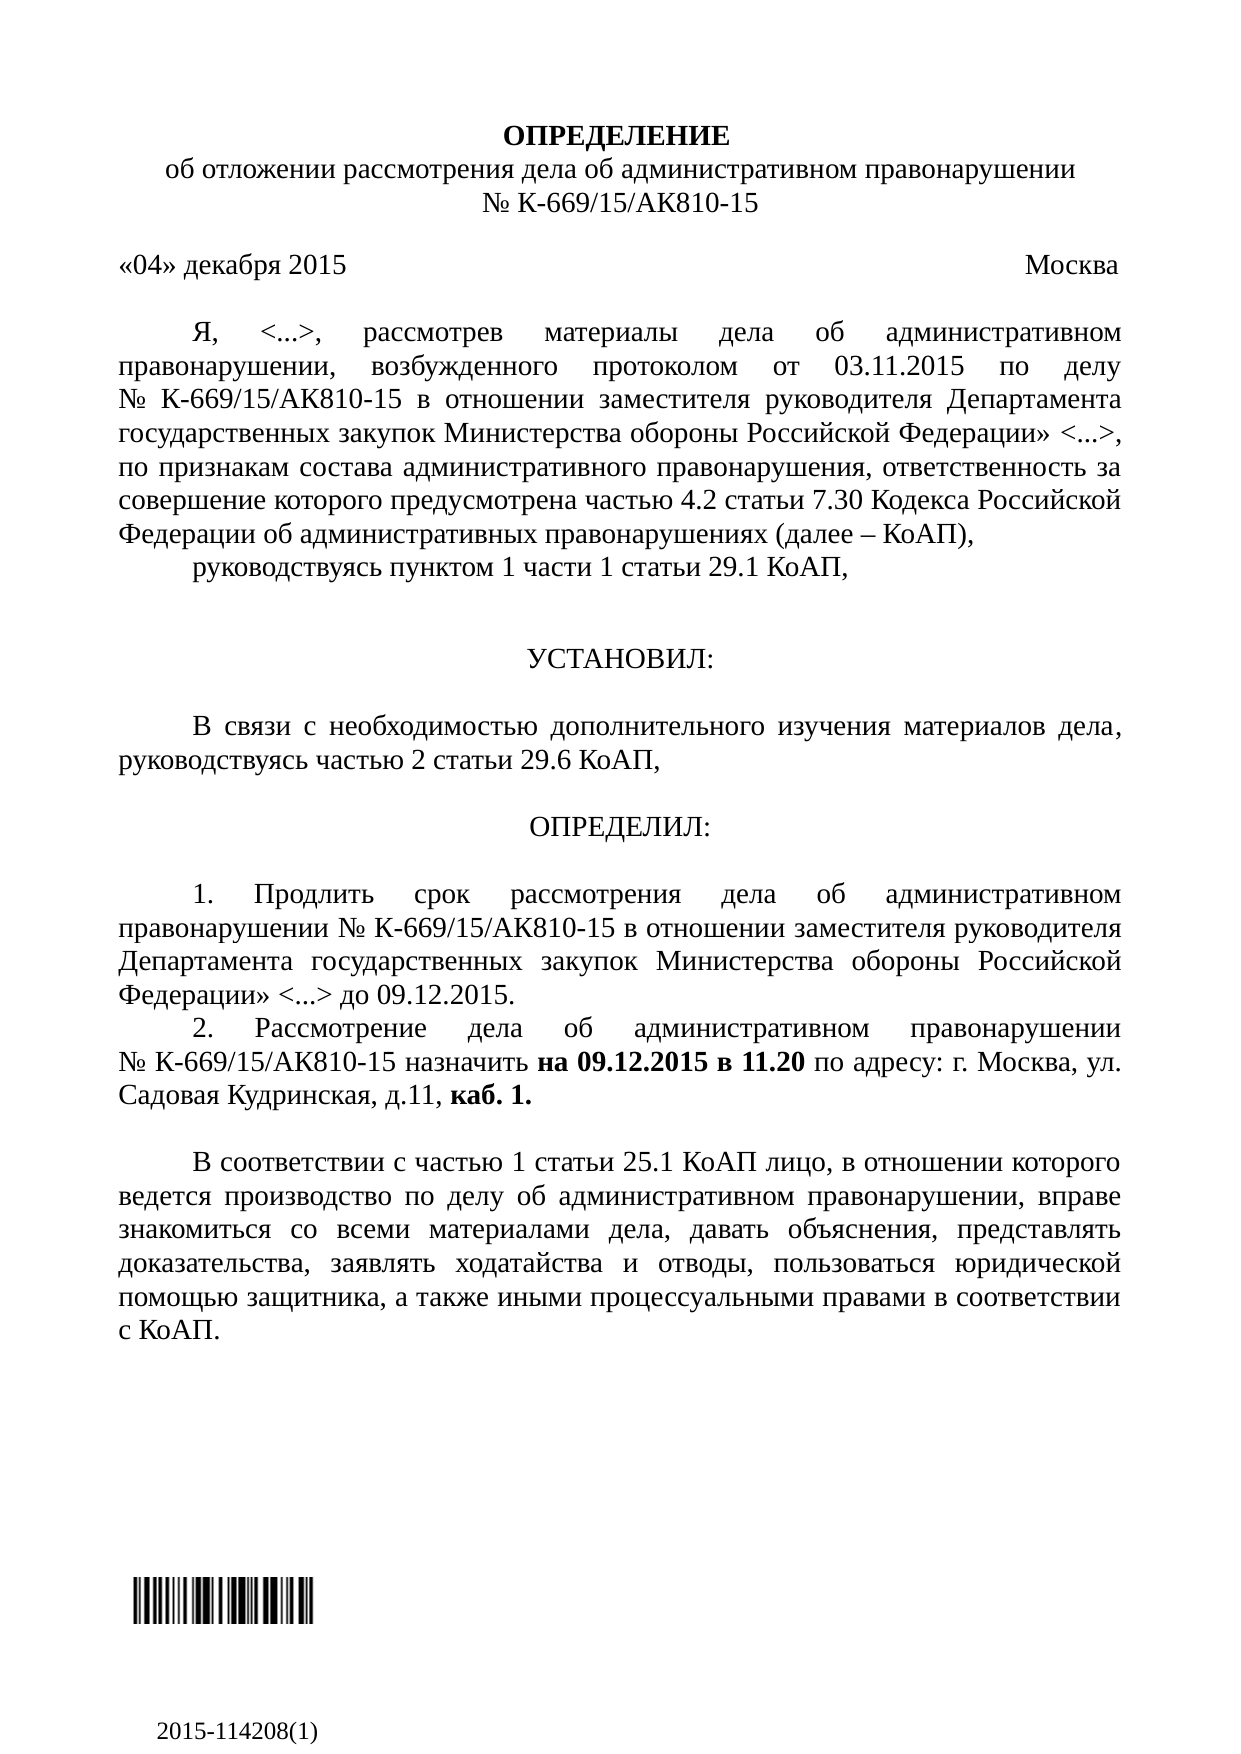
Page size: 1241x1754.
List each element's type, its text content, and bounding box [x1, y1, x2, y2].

text В соответствии с частью 1 статьи 25.1 КоАП лицо, в отношении которого ведется производство по делу об административном правонарушении, вправе знакомиться со всеми материалами дела, давать объяснения, представлять доказательства, заявлять ходатайства и отводы, пользоваться юридической помощью защитника, а также иными процессуальными правами в соответствии с КоАП. [118, 1144, 1122, 1346]
text В связи с необходимостью дополнительного изучения материалов дела, руководствуясь частью 2 статьи 29.6 КоАП, [118, 708, 1122, 776]
text ОПРЕДЕЛЕНИЕ [118, 118, 1122, 152]
picture [118, 1577, 331, 1624]
text УСТАНОВИЛ: [118, 641, 1122, 675]
text Я, <...>, рассмотрев материалы дела об административном правонарушении, возбужденного протоколом от 03.11.2015 по делу № К-669/15/АК810-15 в отношении заместителя руководителя Департамента государственных закупок Министерства обороны Российской Федерации» <...>, по признакам состава административного правонарушения, ответственность за совершение которого предусмотрена частью 4.2 статьи 7.30 Кодекса Российской Федерации об административных правонарушениях (далее – КоАП), [118, 314, 1122, 549]
text об отложении рассмотрения дела об административном правонарушении № К-669/15/АК810-15 [118, 152, 1122, 219]
text 2. Рассмотрение дела об административном правонарушении № К-669/15/АК810-15 назначить на 09.12.2015 в 11.20 по адресу: г. Москва, ул. Садовая Кудринская, д.11, каб. 1. [118, 1010, 1122, 1111]
text руководствуясь пунктом 1 части 1 статьи 29.1 КоАП, [118, 549, 1122, 583]
text ОПРЕДЕЛИЛ: [118, 809, 1122, 843]
text «04» декабря 2015 Москва [118, 247, 1122, 281]
text 1. Продлить срок рассмотрения дела об административном правонарушении № К-669/15/АК810-15 в отношении заместителя руководителя Департамента государственных закупок Министерства обороны Российской Федерации» <...> до 09.12.2015. [118, 876, 1122, 1010]
